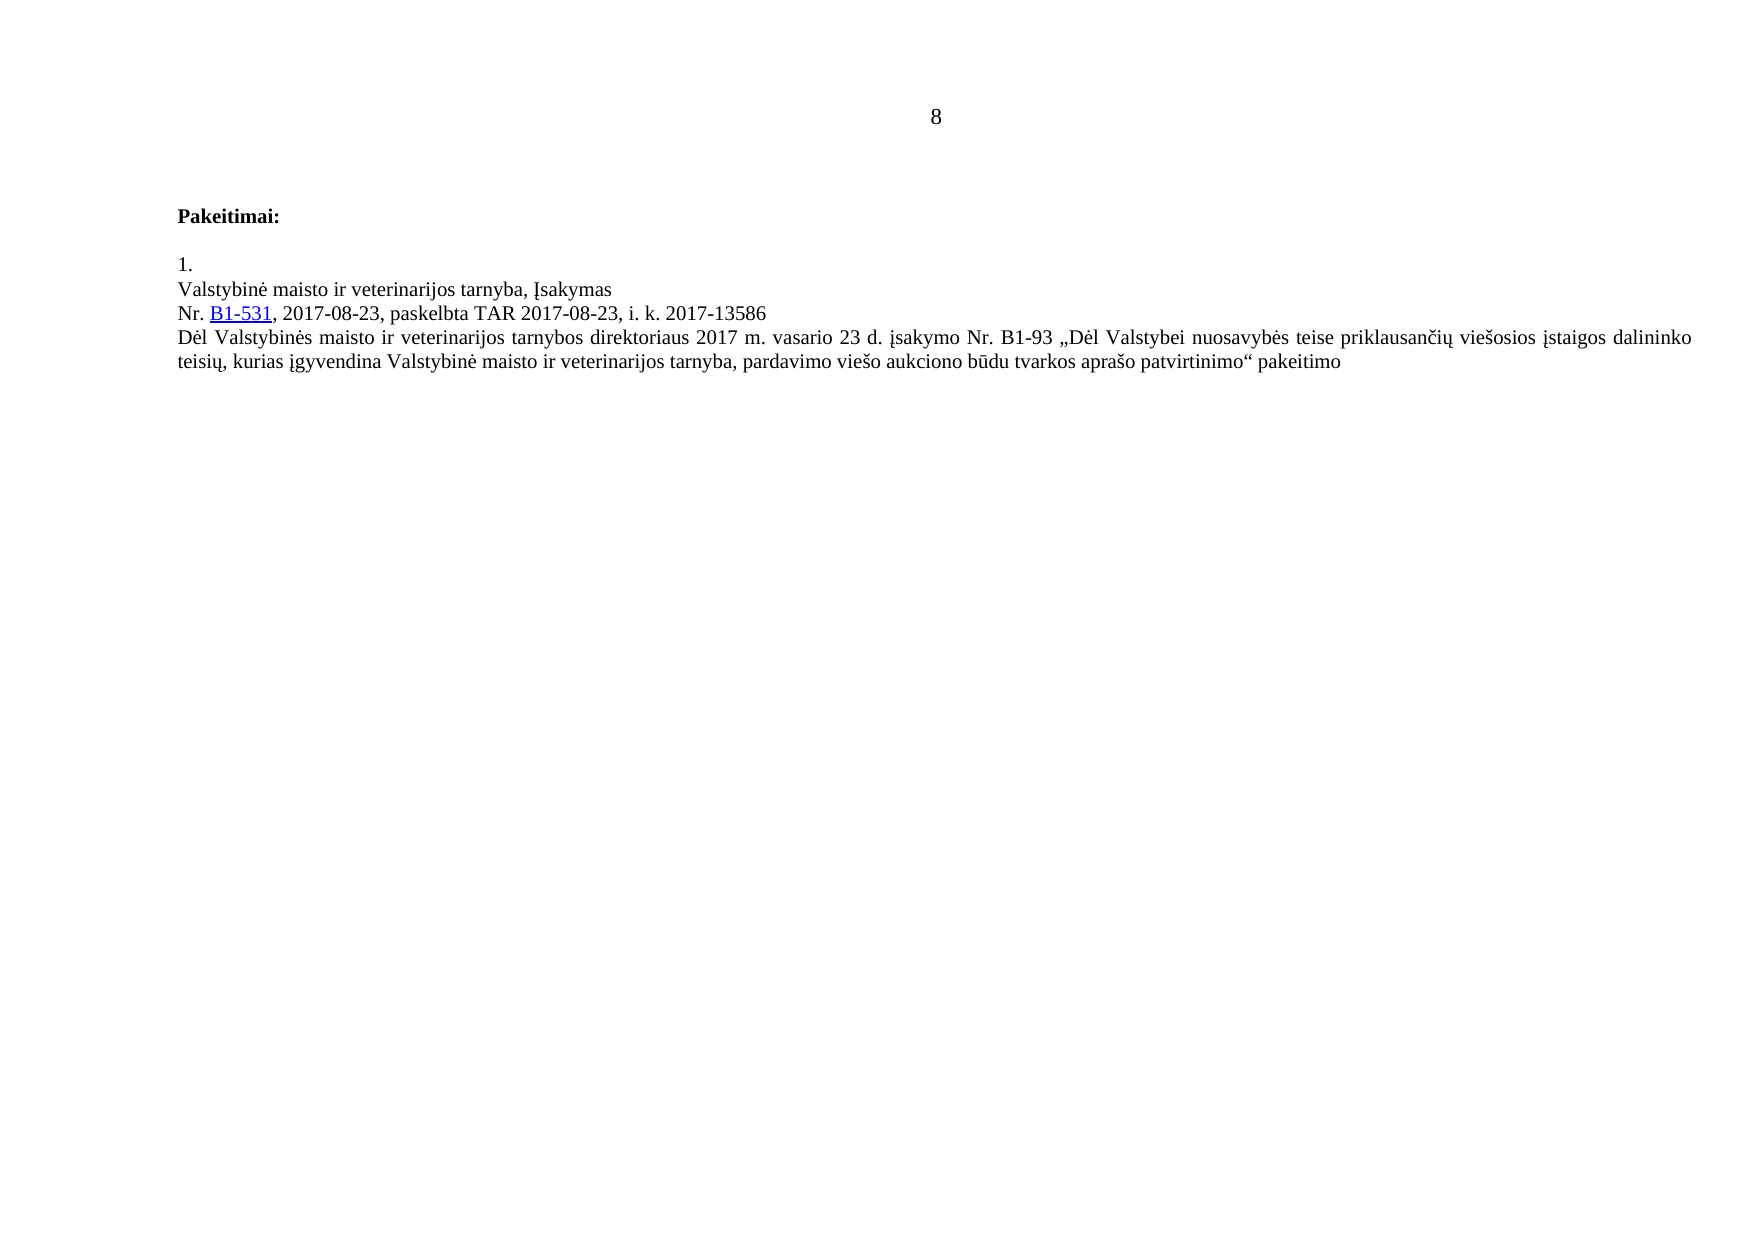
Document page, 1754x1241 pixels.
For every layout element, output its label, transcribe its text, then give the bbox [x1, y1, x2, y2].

text Valstybinė maisto ir veterinarijos tarnyba, Įsakymas [177, 276, 1695, 301]
text Nr. B1-531, 2017-08-23, paskelbta TAR 2017-08-23, i. k. 2017-13586 [177, 301, 1695, 324]
text Dėl Valstybinės maisto ir veterinarijos tarnybos direktoriaus 2017 m. vasario 23 d. įsakymo Nr. B1-93 „Dėl Valstybei nuosavybės teise priklausančių viešosios įstaigos dalininko teisių, kurias įgyvendina Valstybinė maisto ir veterinarijos tarnyba, pardavimo viešo aukciono būdu tvarkos aprašo patvirtinimo“ pakeitimo [177, 324, 1695, 373]
text Pakeitimai: [177, 204, 1695, 228]
text 1. [177, 252, 1695, 276]
